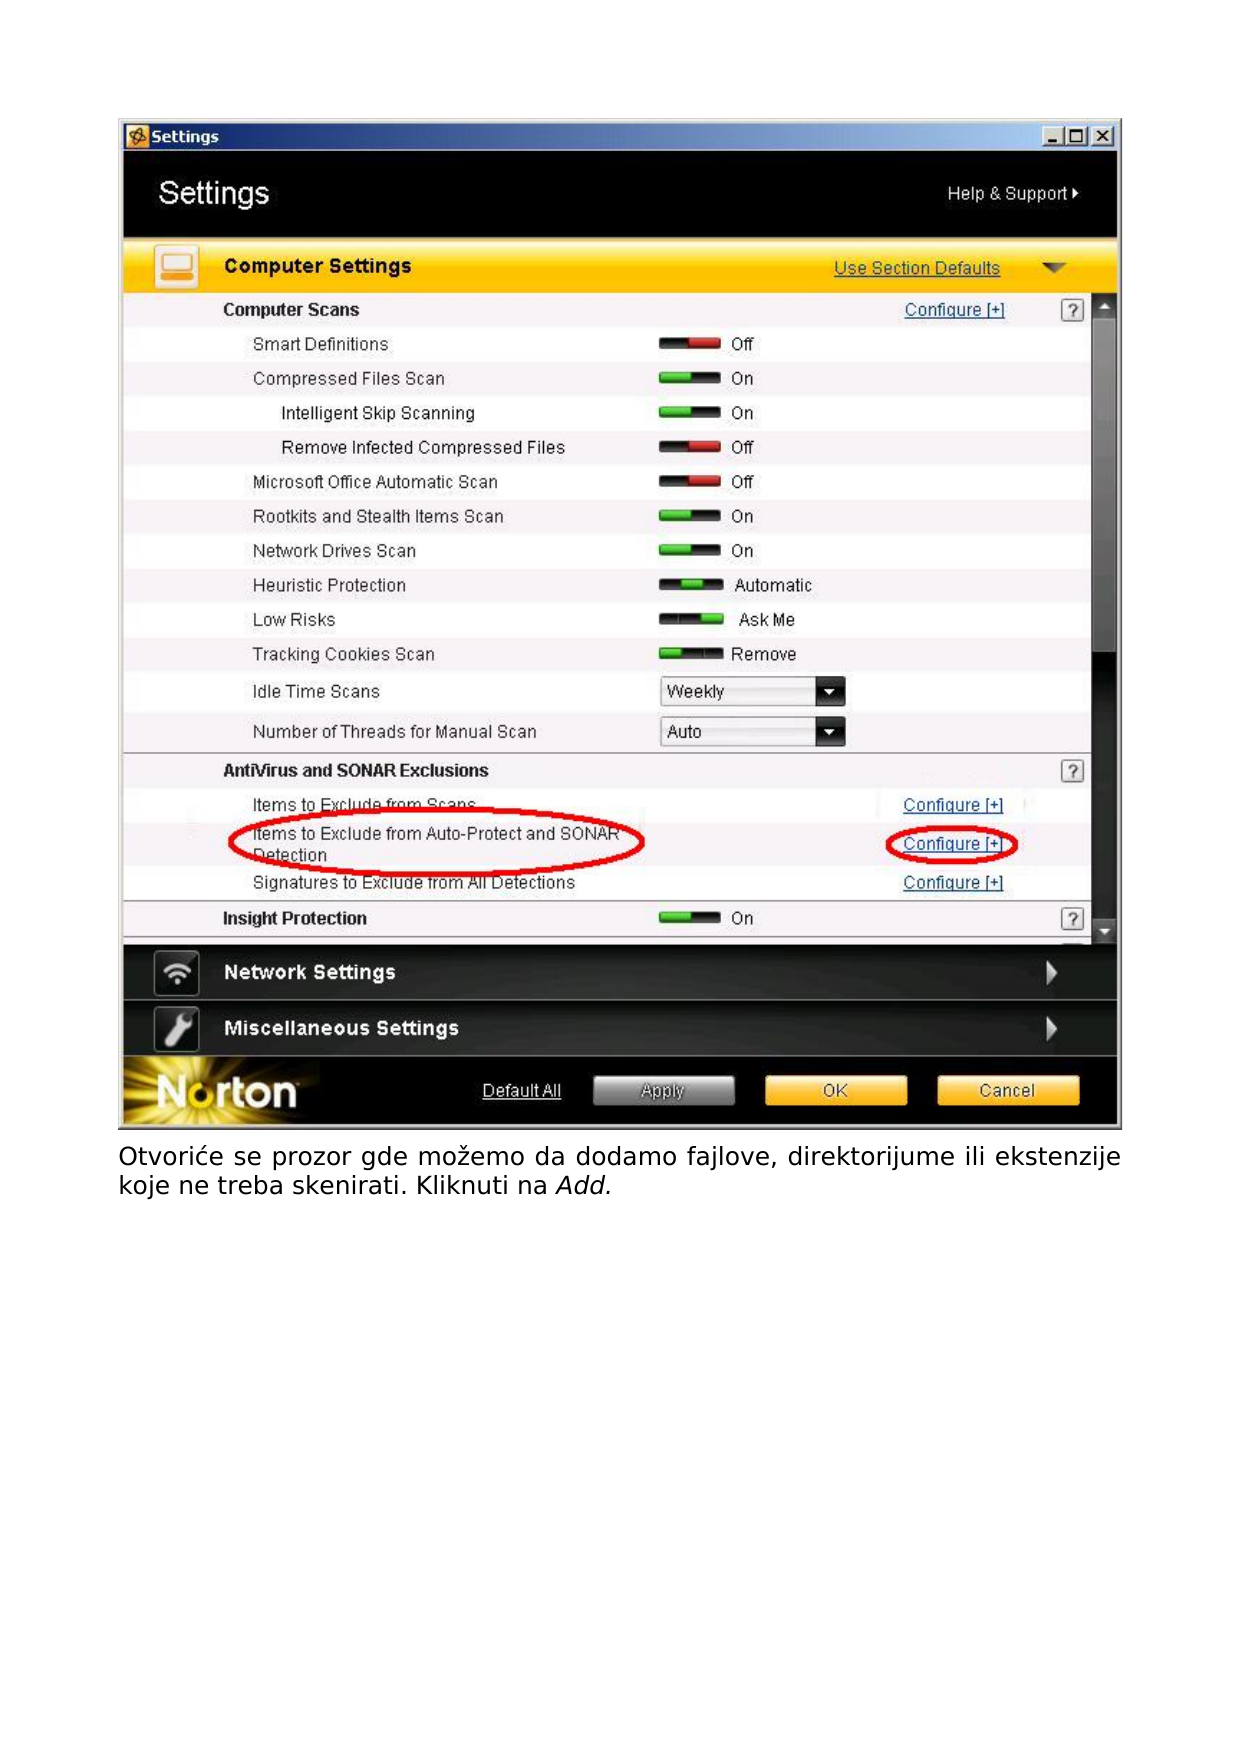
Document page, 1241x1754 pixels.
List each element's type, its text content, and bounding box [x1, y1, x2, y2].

picture [118, 118, 1123, 1130]
text Otvoriće se prozor gde možemo da dodamo fajlove, direktorijume ili ekstenzije koje ne treba skenirati. Kliknuti na Add. [118, 1142, 1122, 1200]
